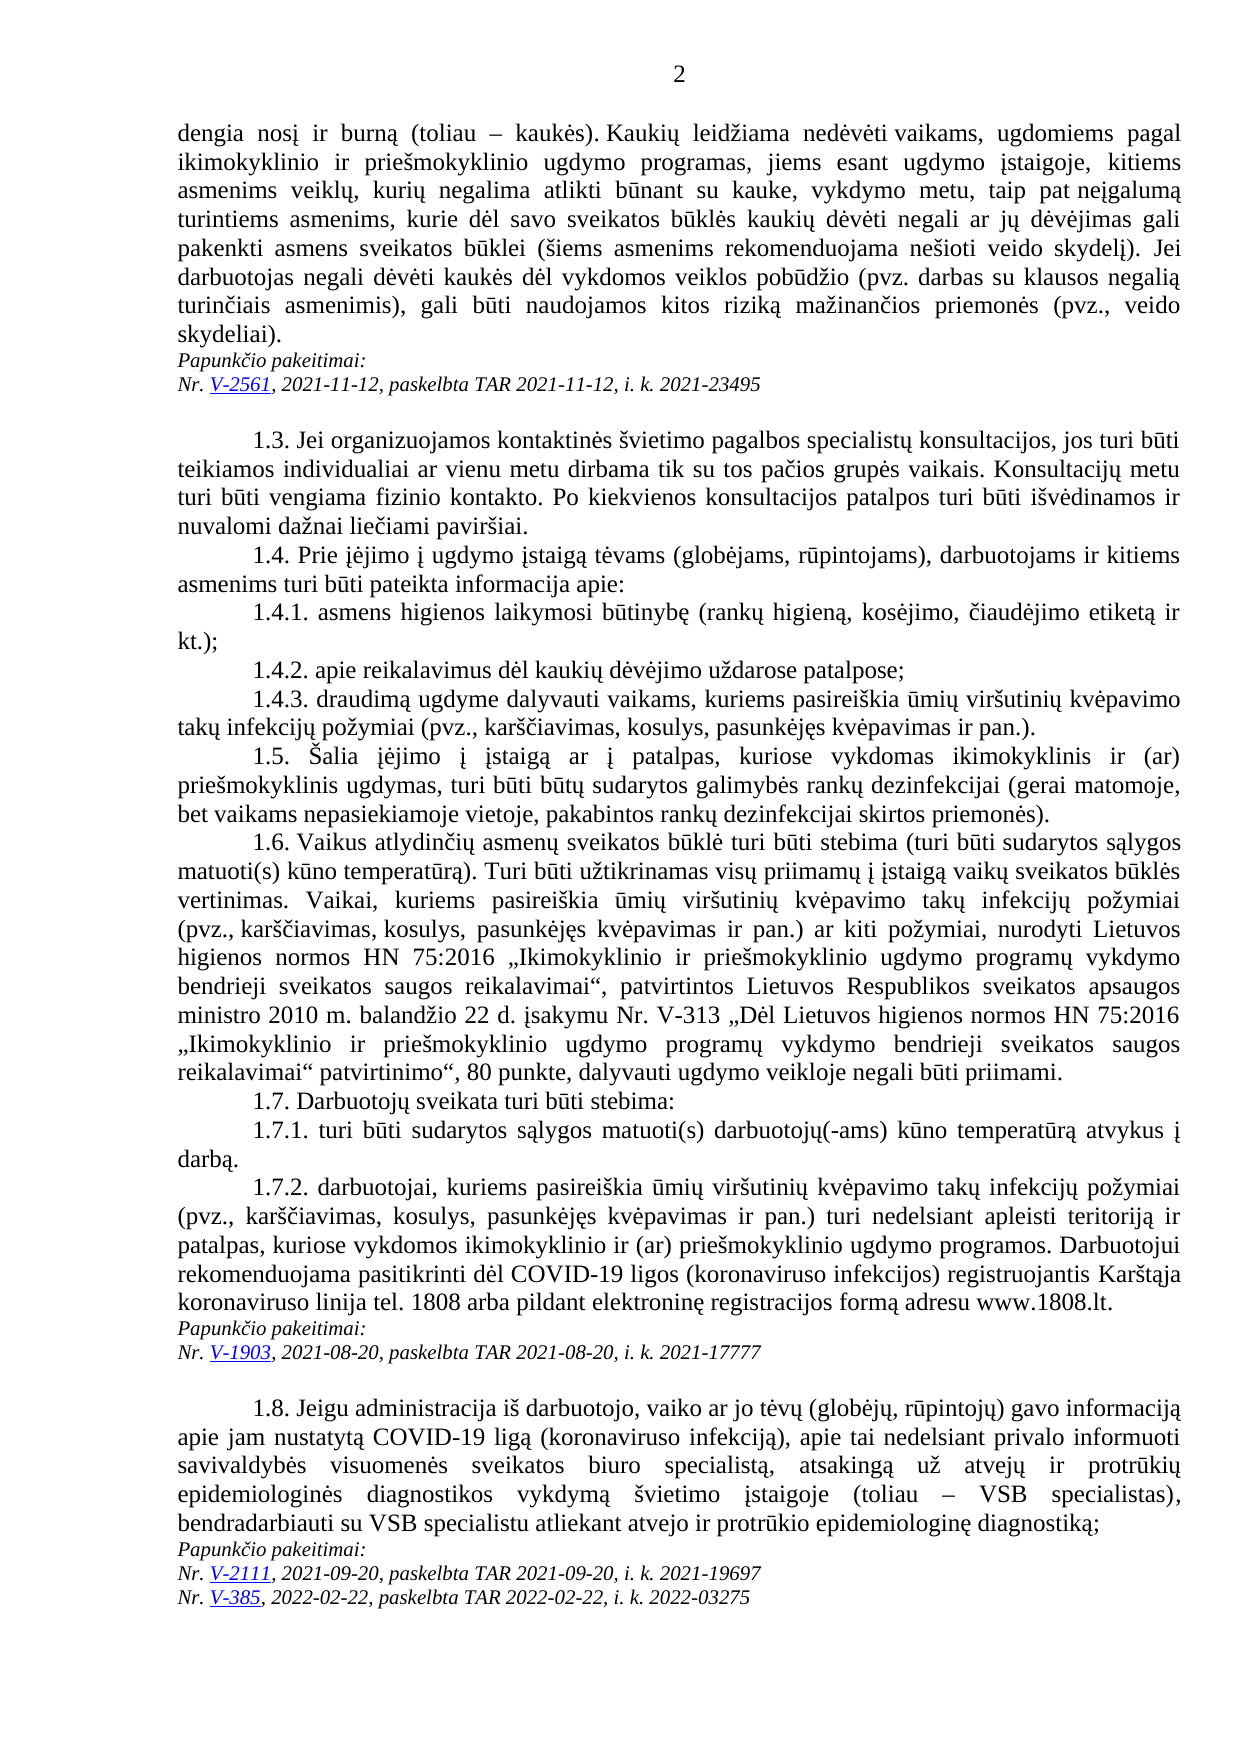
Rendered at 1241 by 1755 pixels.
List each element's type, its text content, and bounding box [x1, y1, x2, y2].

text 1.7.2. darbuotojai, kuriems pasireiškia ūmių viršutinių kvėpavimo takų infekcijų požymiai (pvz., karščiavimas, kosulys, pasunkėjęs kvėpavimas ir pan.) turi nedelsiant apleisti teritoriją ir patalpas, kuriose vykdomos ikimokyklinio ir (ar) priešmokyklinio ugdymo programos. Darbuotojui rekomenduojama pasitikrinti dėl COVID-19 ligos (koronaviruso infekcijos) registruojantis Karštąja koronaviruso linija tel. 1808 arba pildant elektroninę registracijos formą adresu www.1808.lt. [177, 1172, 1181, 1316]
text Nr. V-385, 2022-02-22, paskelbta TAR 2022-02-22, i. k. 2022-03275 [177, 1585, 1181, 1609]
text 1.4.3. draudimą ugdyme dalyvauti vaikams, kuriems pasireiškia ūmių viršutinių kvėpavimo takų infekcijų požymiai (pvz., karščiavimas, kosulys, pasunkėjęs kvėpavimas ir pan.). [177, 684, 1181, 741]
text Nr. V-2561, 2021-11-12, paskelbta TAR 2021-11-12, i. k. 2021-23495 [177, 372, 1181, 396]
text 1.7. Darbuotojų sveikata turi būti stebima: [177, 1086, 1181, 1115]
text Nr. V-2111, 2021-09-20, paskelbta TAR 2021-09-20, i. k. 2021-19697 [177, 1561, 1181, 1585]
text 1.4.2. apie reikalavimus dėl kaukių dėvėjimo uždarose patalpose; [177, 655, 1181, 684]
text 1.4.1. asmens higienos laikymosi būtinybę (rankų higieną, kosėjimo, čiaudėjimo etiketą ir kt.); [177, 597, 1181, 655]
text Papunkčio pakeitimai: [177, 348, 1181, 372]
text Papunkčio pakeitimai: [177, 1537, 1181, 1561]
text Nr. V-1903, 2021-08-20, paskelbta TAR 2021-08-20, i. k. 2021-17777 [177, 1340, 1181, 1364]
text 1.3. Jei organizuojamos kontaktinės švietimo pagalbos specialistų konsultacijos, jos turi būti teikiamos individualiai ar vienu metu dirbama tik su tos pačios grupės vaikais. Konsultacijų metu turi būti vengiama fizinio kontakto. Po kiekvienos konsultacijos patalpos turi būti išvėdinamos ir nuvalomi dažnai liečiami paviršiai. [177, 425, 1181, 540]
text 1.5. Šalia įėjimo į įstaigą ar į patalpas, kuriose vykdomas ikimokyklinis ir (ar) priešmokyklinis ugdymas, turi būti būtų sudarytos galimybės rankų dezinfekcijai (gerai matomoje, bet vaikams nepasiekiamoje vietoje, pakabintos rankų dezinfekcijai skirtos priemonės). [177, 741, 1181, 827]
text 1.8. Jeigu administracija iš darbuotojo, vaiko ar jo tėvų (globėjų, rūpintojų) gavo informaciją apie jam nustatytą COVID-19 ligą (koronaviruso infekciją), apie tai nedelsiant privalo informuoti savivaldybės visuomenės sveikatos biuro specialistą, atsakingą už atvejų ir protrūkių epidemiologinės diagnostikos vykdymą švietimo įstaigoje (toliau – VSB specialistas), bendradarbiauti su VSB specialistu atliekant atvejo ir protrūkio epidemiologinę diagnostiką; [177, 1393, 1181, 1537]
text 1.7.1. turi būti sudarytos sąlygos matuoti(s) darbuotojų(-ams) kūno temperatūrą atvykus į darbą. [177, 1115, 1181, 1172]
text Papunkčio pakeitimai: [177, 1316, 1181, 1340]
text dengia nosį ir burną (toliau – kaukės). Kaukių leidžiama nedėvėti vaikams, ugdomiems pagal ikimokyklinio ir priešmokyklinio ugdymo programas, jiems esant ugdymo įstaigoje, kitiems asmenims veiklų, kurių negalima atlikti būnant su kauke, vykdymo metu, taip pat neįgalumą turintiems asmenims, kurie dėl savo sveikatos būklės kaukių dėvėti negali ar jų dėvėjimas gali pakenkti asmens sveikatos būklei (šiems asmenims rekomenduojama nešioti veido skydelį). Jei darbuotojas negali dėvėti kaukės dėl vykdomos veiklos pobūdžio (pvz. darbas su klausos negalią turinčiais asmenimis), gali būti naudojamos kitos riziką mažinančios priemonės (pvz., veido skydeliai). [177, 118, 1181, 348]
text 1.6. Vaikus atlydinčių asmenų sveikatos būklė turi būti stebima (turi būti sudarytos sąlygos matuoti(s) kūno temperatūrą). Turi būti užtikrinamas visų priimamų į įstaigą vaikų sveikatos būklės vertinimas. Vaikai, kuriems pasireiškia ūmių viršutinių kvėpavimo takų infekcijų požymiai (pvz., karščiavimas, kosulys, pasunkėjęs kvėpavimas ir pan.) ar kiti požymiai, nurodyti Lietuvos higienos normos HN 75:2016 „Ikimokyklinio ir priešmokyklinio ugdymo programų vykdymo bendrieji sveikatos saugos reikalavimai“, patvirtintos Lietuvos Respublikos sveikatos apsaugos ministro 2010 m. balandžio 22 d. įsakymu Nr. V-313 „Dėl Lietuvos higienos normos HN 75:2016 „Ikimokyklinio ir priešmokyklinio ugdymo programų vykdymo bendrieji sveikatos saugos reikalavimai“ patvirtinimo“, 80 punkte, dalyvauti ugdymo veikloje negali būti priimami. [177, 827, 1181, 1086]
text 1.4. Prie įėjimo į ugdymo įstaigą tėvams (globėjams, rūpintojams), darbuotojams ir kitiems asmenims turi būti pateikta informacija apie: [177, 540, 1181, 597]
